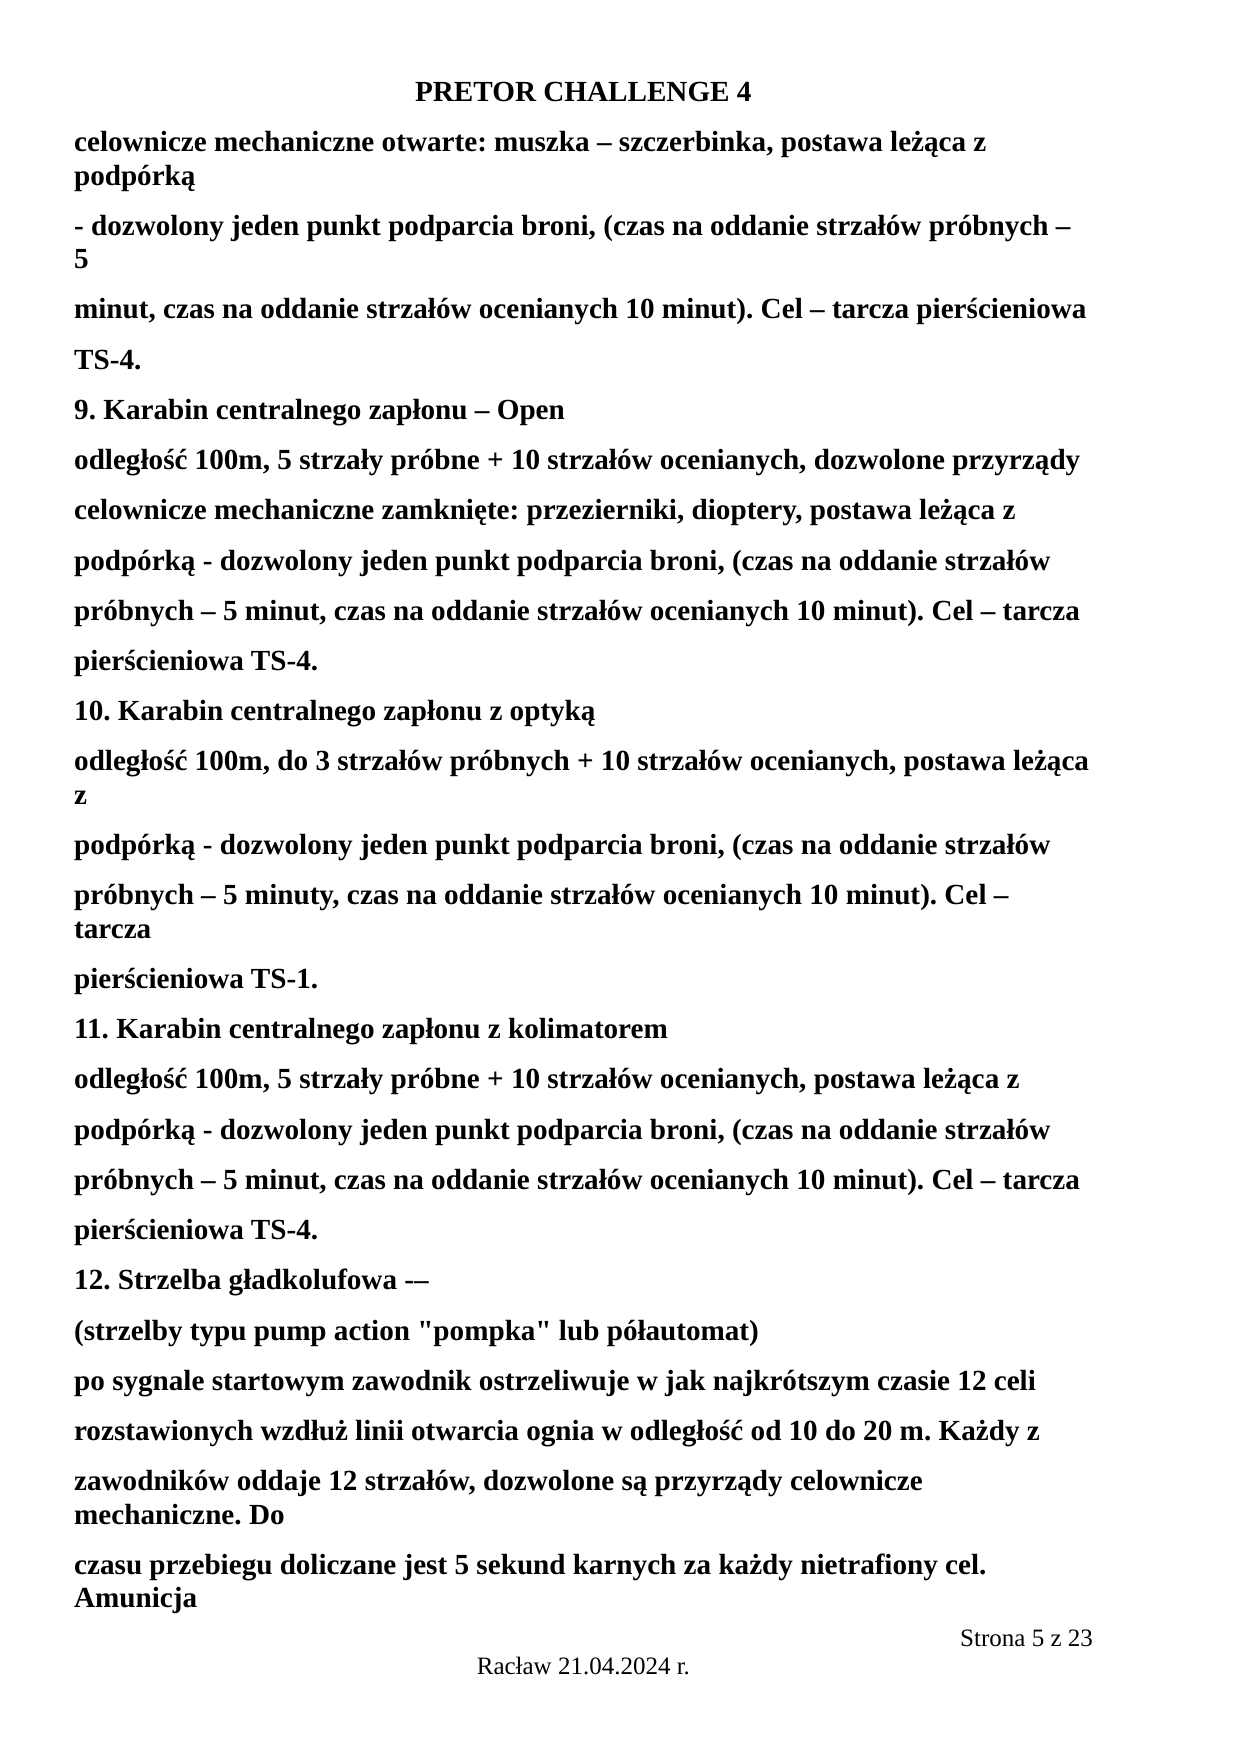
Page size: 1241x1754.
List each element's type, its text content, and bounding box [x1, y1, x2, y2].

text zawodników oddaje 12 strzałów, dozwolone są przyrządy celownicze mechaniczne. Do [74, 1463, 1093, 1530]
text podpórką - dozwolony jeden punkt podparcia broni, (czas na oddanie strzałów [74, 1112, 1093, 1145]
text TS-4. [74, 342, 1093, 375]
text czasu przebiegu doliczane jest 5 sekund karnych za każdy nietrafiony cel. Amunicja [74, 1547, 1093, 1614]
text 11. Karabin centralnego zapłonu z kolimatorem [74, 1011, 1093, 1045]
text rozstawionych wzdłuż linii otwarcia ognia w odległość od 10 do 20 m. Każdy z [74, 1413, 1093, 1447]
text (strzelby typu pump action "pompka" lub półautomat) [74, 1313, 1093, 1346]
text próbnych – 5 minuty, czas na oddanie strzałów ocenianych 10 minut). Cel – tarcza [74, 877, 1093, 944]
text 10. Karabin centralnego zapłonu z optyką [74, 693, 1093, 727]
text podpórką - dozwolony jeden punkt podparcia broni, (czas na oddanie strzałów [74, 827, 1093, 861]
text pierścieniowa TS-4. [74, 643, 1093, 677]
text odległość 100m, 5 strzały próbne + 10 strzałów ocenianych, dozwolone przyrządy [74, 442, 1093, 476]
text po sygnale startowym zawodnik ostrzeliwuje w jak najkrótszym czasie 12 celi [74, 1363, 1093, 1396]
text podpórką - dozwolony jeden punkt podparcia broni, (czas na oddanie strzałów [74, 543, 1093, 576]
text 9. Karabin centralnego zapłonu – Open [74, 392, 1093, 426]
text pierścieniowa TS-1. [74, 961, 1093, 995]
text pierścieniowa TS-4. [74, 1212, 1093, 1246]
text minut, czas na oddanie strzałów ocenianych 10 minut). Cel – tarcza pierścieniowa [74, 292, 1093, 325]
text celownicze mechaniczne otwarte: muszka – szczerbinka, postawa leżąca z podpórką [74, 124, 1093, 191]
text odległość 100m, do 3 strzałów próbnych + 10 strzałów ocenianych, postawa leżąca z [74, 743, 1093, 811]
text odległość 100m, 5 strzały próbne + 10 strzałów ocenianych, postawa leżąca z [74, 1062, 1093, 1095]
text celownicze mechaniczne zamknięte: przezierniki, dioptery, postawa leżąca z [74, 492, 1093, 526]
text próbnych – 5 minut, czas na oddanie strzałów ocenianych 10 minut). Cel – tarcza [74, 593, 1093, 626]
text próbnych – 5 minut, czas na oddanie strzałów ocenianych 10 minut). Cel – tarcza [74, 1162, 1093, 1196]
text - dozwolony jeden punkt podparcia broni, (czas na oddanie strzałów próbnych – 5 [74, 208, 1093, 275]
text 12. Strzelba gładkolufowa -– [74, 1262, 1093, 1296]
